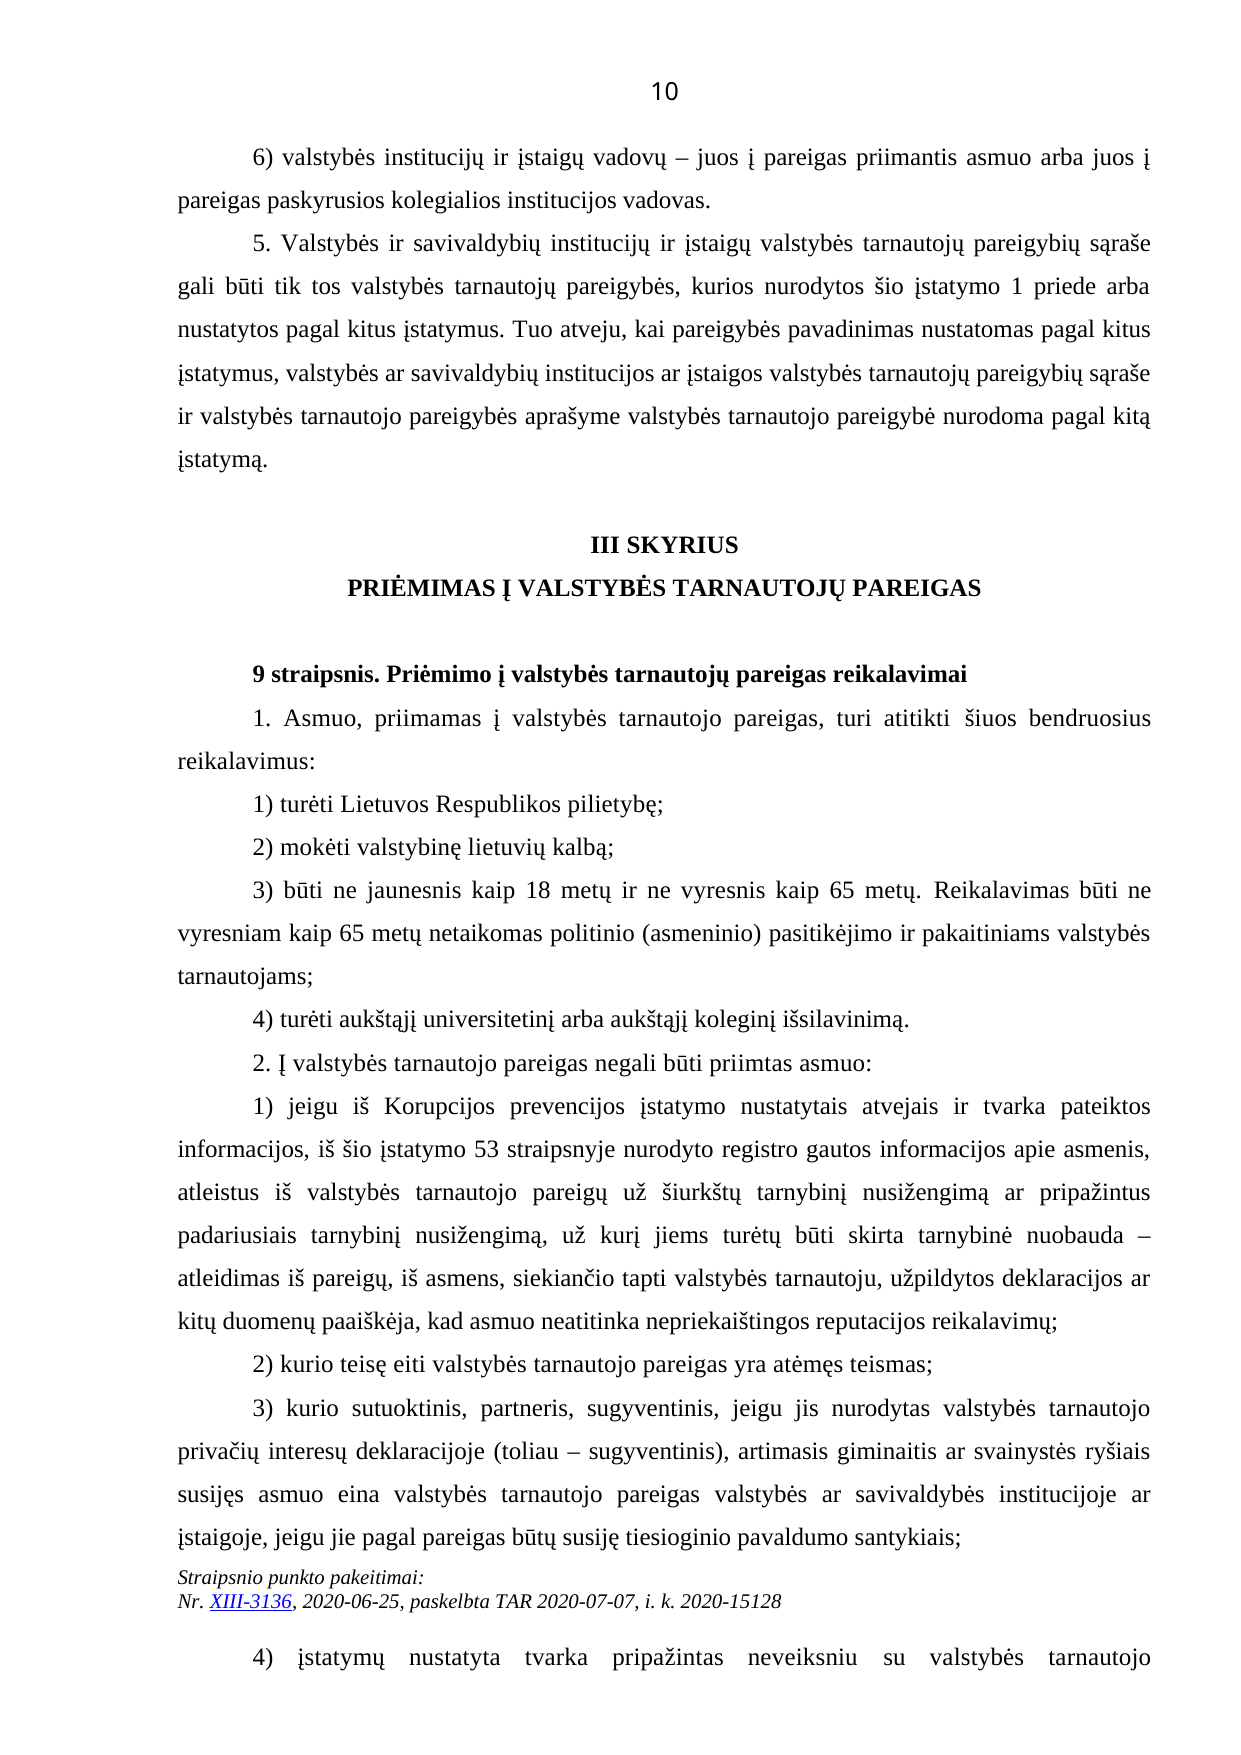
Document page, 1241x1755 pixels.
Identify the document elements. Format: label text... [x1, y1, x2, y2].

text Straipsnio punkto pakeitimai: [177, 1565, 1152, 1589]
text 9 straipsnis. Priėmimo į valstybės tarnautojų pareigas reikalavimai [177, 659, 1152, 688]
text Nr. XIII-3136, 2020-06-25, paskelbta TAR 2020-07-07, i. k. 2020-15128 [177, 1589, 1152, 1613]
text 4) turėti aukštąjį universitetinį arba aukštąjį koleginį išsilavinimą. [177, 1004, 1152, 1033]
text 1) turėti Lietuvos Respublikos pilietybę; [177, 789, 1152, 818]
subtitle III SKYRIUS [177, 530, 1152, 559]
text 6) valstybės institucijų ir įstaigų vadovų – juos į pareigas priimantis asmuo arba juos į pareigas paskyrusios kolegialios institucijos vadovas. [177, 142, 1152, 214]
text 3) kurio sutuoktinis, partneris, sugyventinis, jeigu jis nurodytas valstybės tarnautojo privačių interesų deklaracijoje (toliau – sugyventinis), artimasis giminaitis ar svainystės ryšiais susijęs asmuo eina valstybės tarnautojo pareigas valstybės ar savivaldybės institucijoje ar įstaigoje, jeigu jie pagal pareigas būtų susiję tiesioginio pavaldumo santykiais; [177, 1393, 1152, 1551]
text 2) mokėti valstybinę lietuvių kalbą; [177, 832, 1152, 861]
text 2) kurio teisę eiti valstybės tarnautojo pareigas yra atėmęs teismas; [177, 1349, 1152, 1378]
text 2. Į valstybės tarnautojo pareigas negali būti priimtas asmuo: [177, 1048, 1152, 1076]
subtitle PRIĖMIMAS Į VALSTYBĖS TARNAUTOJŲ PAREIGAS [177, 573, 1152, 602]
text 4) įstatymų nustatyta tvarka pripažintas neveiksniu su valstybės tarnautojo [177, 1642, 1152, 1671]
text 1) jeigu iš Korupcijos prevencijos įstatymo nustatytais atvejais ir tvarka pateiktos informacijos, iš šio įstatymo 53 straipsnyje nurodyto registro gautos informacijos apie asmenis, atleistus iš valstybės tarnautojo pareigų už šiurkštų tarnybinį nusižengimą ar pripažintus padariusiais tarnybinį nusižengimą, už kurį jiems turėtų būti skirta tarnybinė nuobauda – atleidimas iš pareigų, iš asmens, siekiančio tapti valstybės tarnautoju, užpildytos deklaracijos ar kitų duomenų paaiškėja, kad asmuo neatitinka nepriekaištingos reputacijos reikalavimų; [177, 1091, 1152, 1335]
text 1. Asmuo, priimamas į valstybės tarnautojo pareigas, turi atitikti šiuos bendruosius reikalavimus: [177, 703, 1152, 774]
text 5. Valstybės ir savivaldybių institucijų ir įstaigų valstybės tarnautojų pareigybių sąraše gali būti tik tos valstybės tarnautojų pareigybės, kurios nurodytos šio įstatymo 1 priede arba nustatytos pagal kitus įstatymus. Tuo atveju, kai pareigybės pavadinimas nustatomas pagal kitus įstatymus, valstybės ar savivaldybių institucijos ar įstaigos valstybės tarnautojų pareigybių sąraše ir valstybės tarnautojo pareigybės aprašyme valstybės tarnautojo pareigybė nurodoma pagal kitą įstatymą. [177, 228, 1152, 473]
text 3) būti ne jaunesnis kaip 18 metų ir ne vyresnis kaip 65 metų. Reikalavimas būti ne vyresniam kaip 65 metų netaikomas politinio (asmeninio) pasitikėjimo ir pakaitiniams valstybės tarnautojams; [177, 875, 1152, 990]
